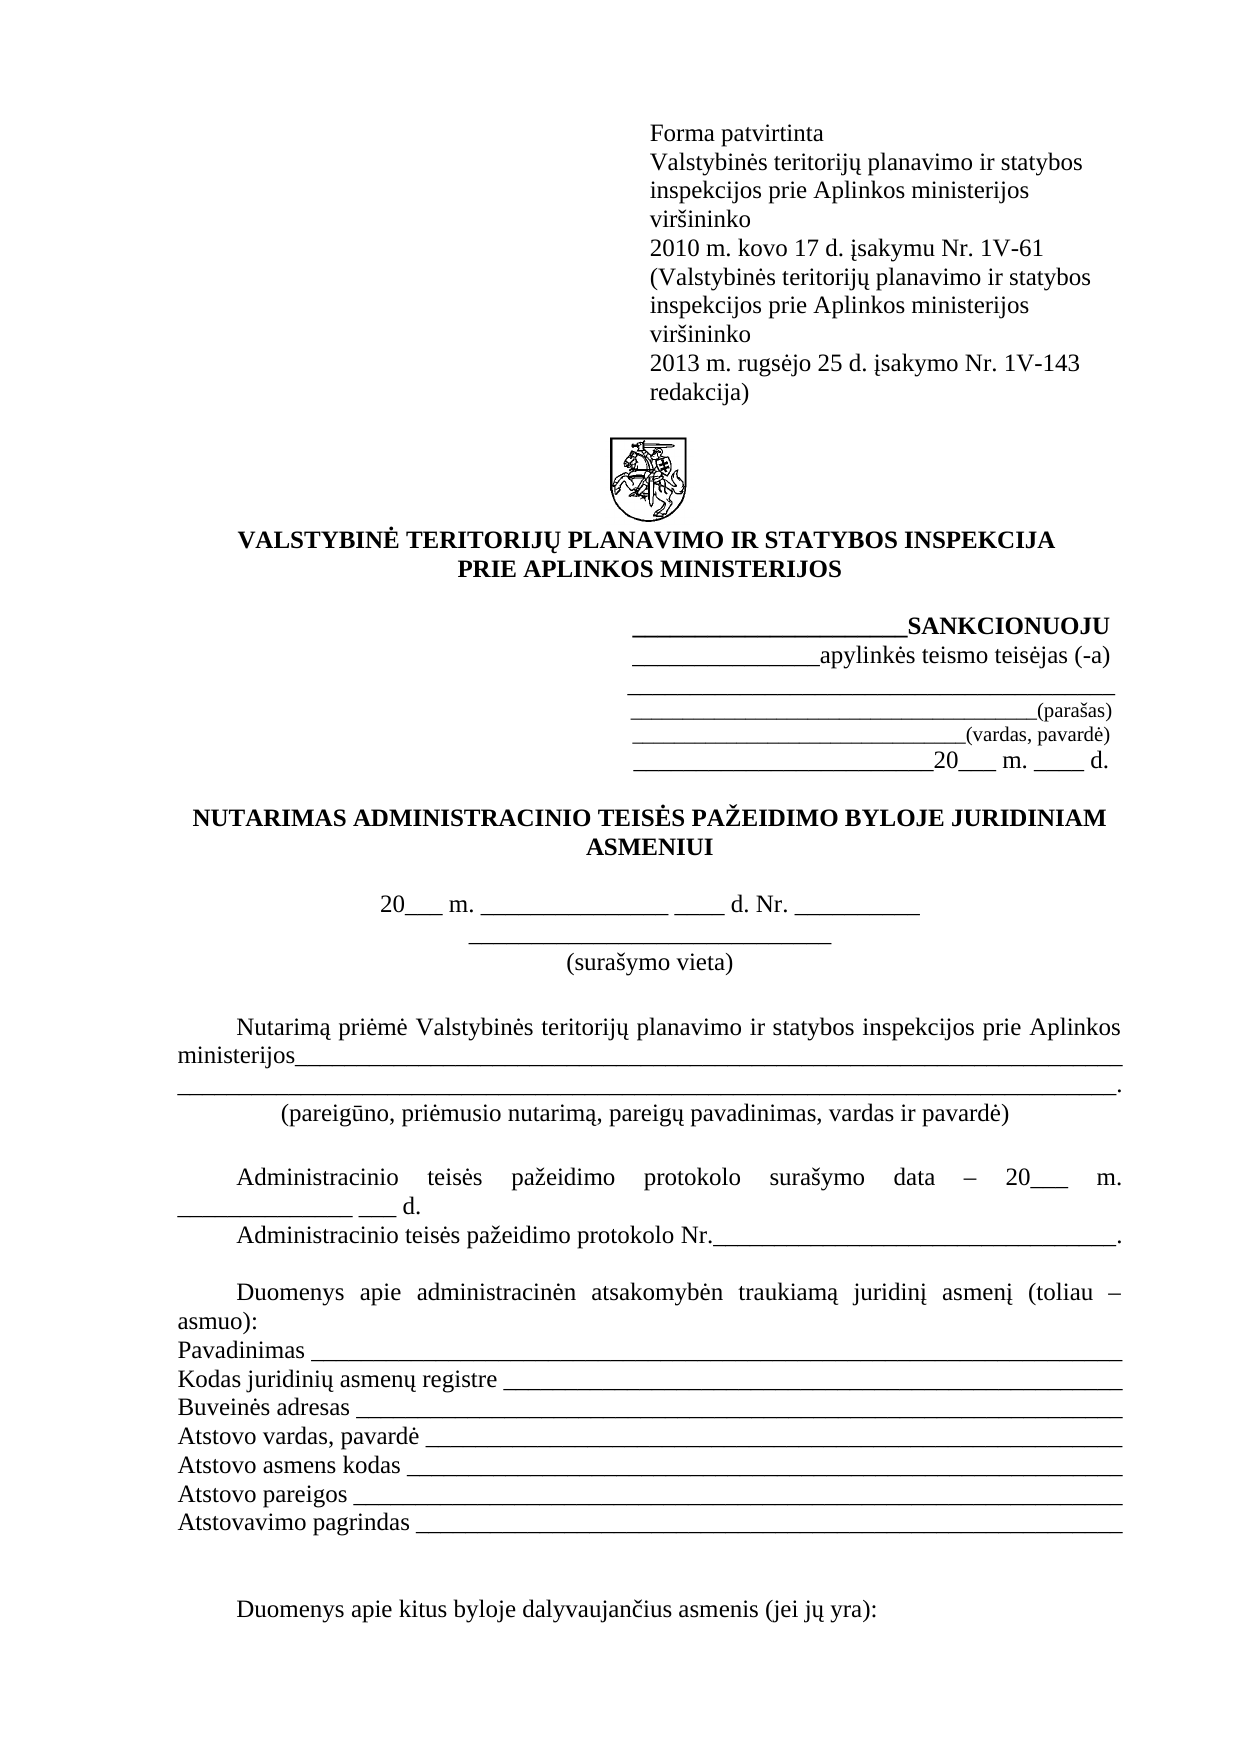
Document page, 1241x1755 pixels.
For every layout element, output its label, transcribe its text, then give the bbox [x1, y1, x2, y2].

text Duomenys apie administracinėn atsakomybėn traukiamą juridinį asmenį (toliau – asmuo): [177, 1277, 1122, 1335]
text _______________________________________ [177, 669, 1122, 697]
text (pareigūno, priėmusio nutarimą, pareigų pavadinimas, vardas ir pavardė) [177, 1098, 1122, 1134]
text Atstovo vardas, pavardė [177, 1421, 1122, 1450]
text Duomenys apie kitus byloje dalyvaujančius asmenis (jei jų yra): [177, 1594, 1122, 1622]
text 2013 m. rugsėjo 25 d. įsakymo Nr. 1V-143 [649, 348, 1122, 377]
text Kodas juridinių asmenų registre [177, 1364, 1122, 1392]
text Forma patvirtinta [649, 118, 1122, 147]
text 2010 m. kovo 17 d. įsakymu Nr. 1V-61 [649, 233, 1122, 262]
text _______________apylinkės teismo teisėjas (-a) [177, 640, 1122, 669]
text Atstovavimo pagrindas [177, 1507, 1122, 1536]
text Valstybinės teritorijų planavimo ir statybos inspekcijos prie Aplinkos ministerijos viršininko [649, 147, 1122, 233]
text _ . [177, 1069, 1122, 1098]
text _____________________________ [177, 918, 1122, 947]
text Administracinio teisės pažeidimo protokolo surašymo data – 20___ m. ______________ ___ d. [177, 1162, 1122, 1220]
text Administracinio teisės pažeidimo protokolo Nr. . [177, 1220, 1122, 1249]
text ______________________SANKCIONUOJU [177, 611, 1122, 640]
text PRIE APLINKOS MINISTERIJOS [177, 554, 1122, 582]
text VALSTYBINĖ TERITORIJŲ PLANAVIMO IR STATYBOS INSPEKCIJA [177, 525, 1122, 554]
text redakcija) [649, 377, 1122, 406]
text 20___ m. _______________ ____ d. Nr. __________ [177, 889, 1122, 918]
text Atstovo pareigos [177, 1479, 1122, 1507]
text Atstovo asmens kodas [177, 1450, 1122, 1479]
text (Valstybinės teritorijų planavimo ir statybos inspekcijos prie Aplinkos ministerijos viršininko [649, 262, 1122, 348]
text (surašymo vieta) [177, 947, 1122, 983]
text NUTARIMAS ADMINISTRACINIO TEISĖS PAŽEIDIMO BYLOJE JURIDINIAM ASMENIUI [177, 803, 1122, 861]
text ________________________________(vardas, pavardė) [177, 722, 1122, 746]
text Buveinės adresas [177, 1392, 1122, 1421]
text Nutarimą priėmė Valstybinės teritorijų planavimo ir statybos inspekcijos prie Aplinkos ministerijos [177, 1012, 1122, 1069]
text ________________________20___ m. ____ d. [177, 746, 1122, 774]
text Pavadinimas [177, 1335, 1122, 1364]
text _______________________________________(parašas) [177, 697, 1122, 722]
